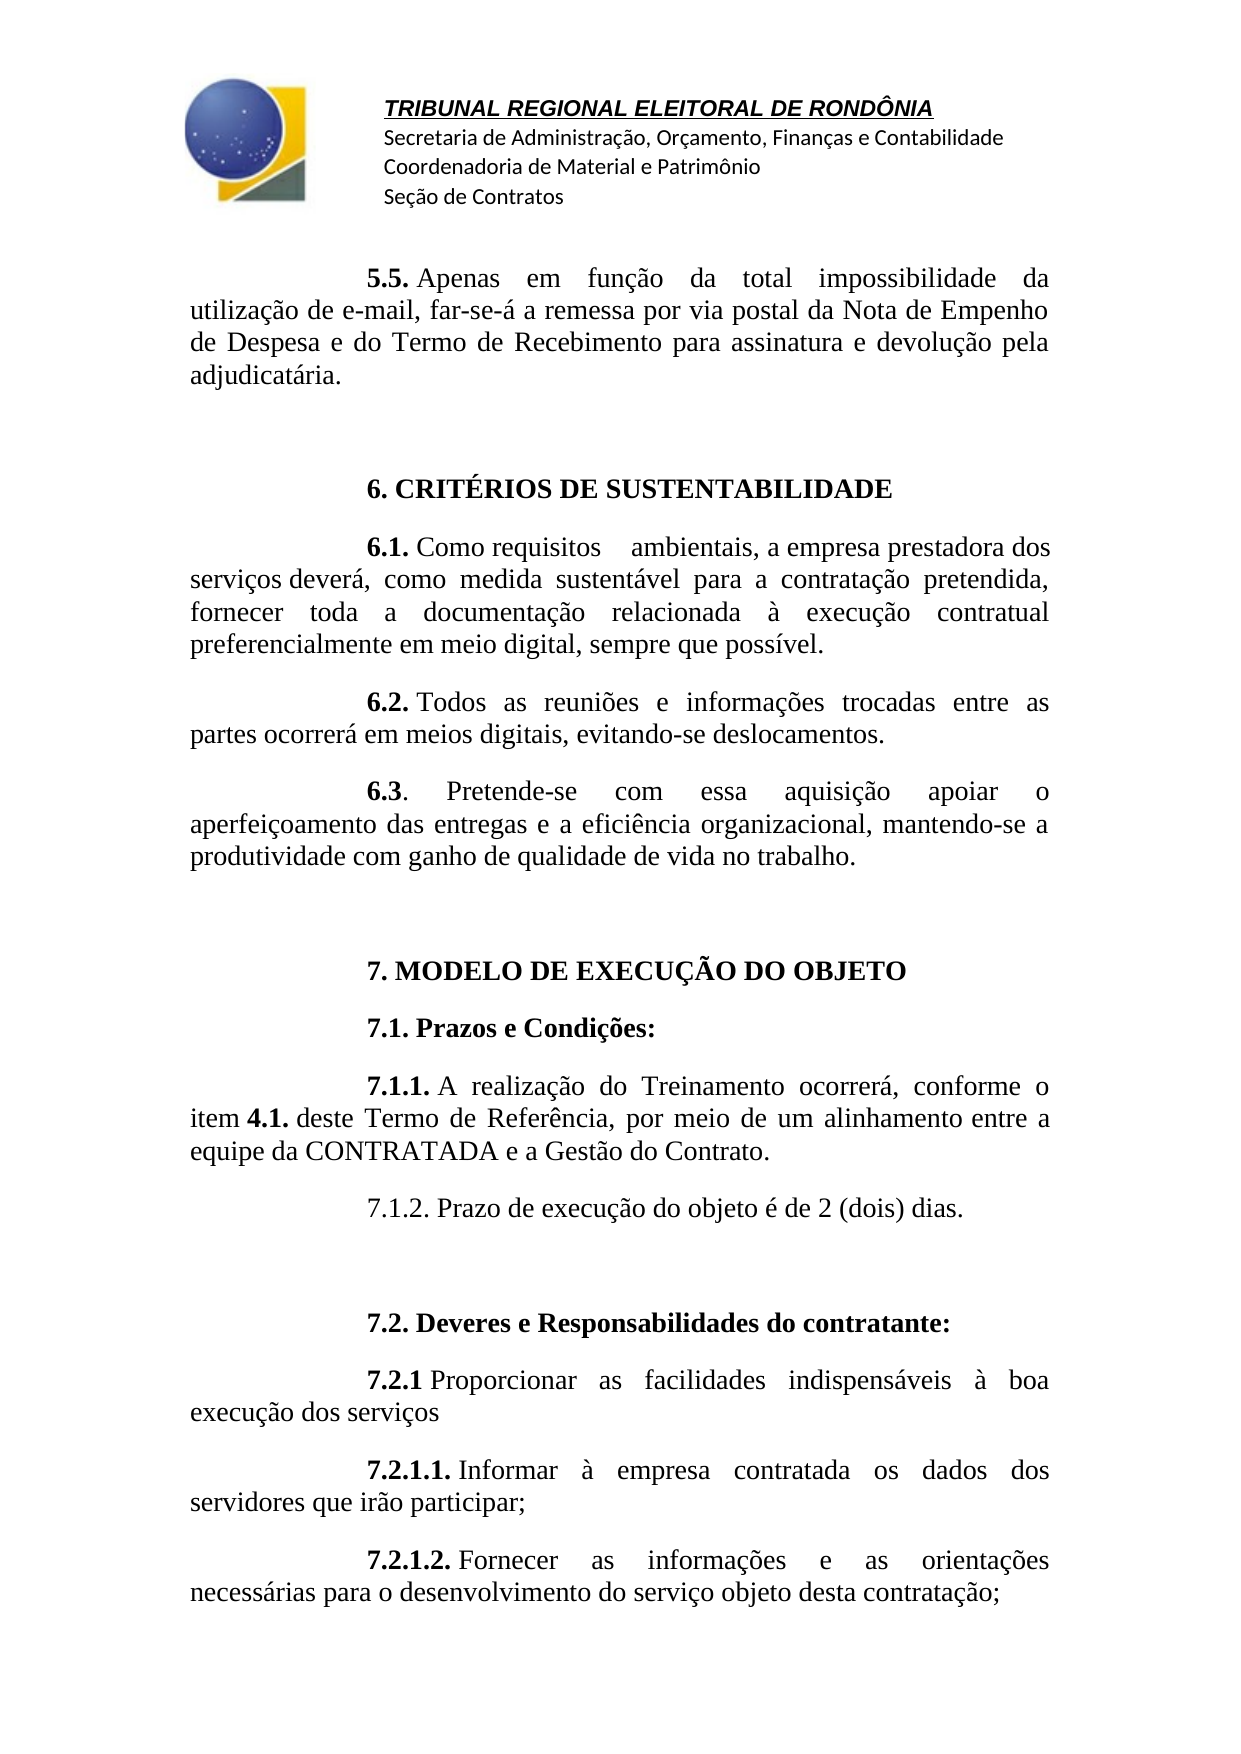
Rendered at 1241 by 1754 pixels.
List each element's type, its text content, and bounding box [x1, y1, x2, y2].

text 7.2. Deveres e Responsabilidades do contratante: [190, 1306, 1051, 1338]
text 6.3. Pretende-se com essa aquisição apoiar o aperfeiçoamento das entregas e a eficiência organizacional, mantendo-se a produtividade com ganho de qualidade de vida no trabalho. [190, 774, 1051, 872]
text 7.2.1.2. Fornecer as informações e as orientações necessárias para o desenvolvimento do serviço objeto desta contratação; [190, 1543, 1051, 1607]
text 7.2.1.1. Informar à empresa contratada os dados dos servidores que irão participar; [190, 1453, 1051, 1518]
text 6.1. Como requisitos ambientais, a empresa prestadora dos serviços deverá, como medida sustentável para a contratação pretendida, fornecer toda a documentação relacionada à execução contratual preferencialmente em meio digital, sempre que possível. [190, 530, 1051, 659]
text 7. MODELO DE EXECUÇÃO DO OBJETO [190, 954, 1051, 986]
text 7.1.2. Prazo de execução do objeto é de 2 (dois) dias. [190, 1191, 1051, 1223]
text 7.1.1. A realização do Treinamento ocorrerá, conforme o item 4.1. deste Termo de Referência, por meio de um alinhamento entre a equipe da CONTRATADA e a Gestão do Contrato. [190, 1069, 1051, 1166]
text 7.2.1 Proporcionar as facilidades indispensáveis à boa execução dos serviços [190, 1363, 1051, 1428]
text 5.5. Apenas em função da total impossibilidade da utilização de e-mail, far-se-á a remessa por via postal da Nota de Empenho de Despesa e do Termo de Recebimento para assinatura e devolução pela adjudicatária. [190, 261, 1051, 390]
text 7.1. Prazos e Condições: [190, 1011, 1051, 1044]
text 6.2. Todos as reuniões e informações trocadas entre as partes ocorrerá em meios digitais, evitando-se deslocamentos. [190, 684, 1051, 749]
text 6. CRITÉRIOS DE SUSTENTABILIDADE [190, 473, 1051, 505]
